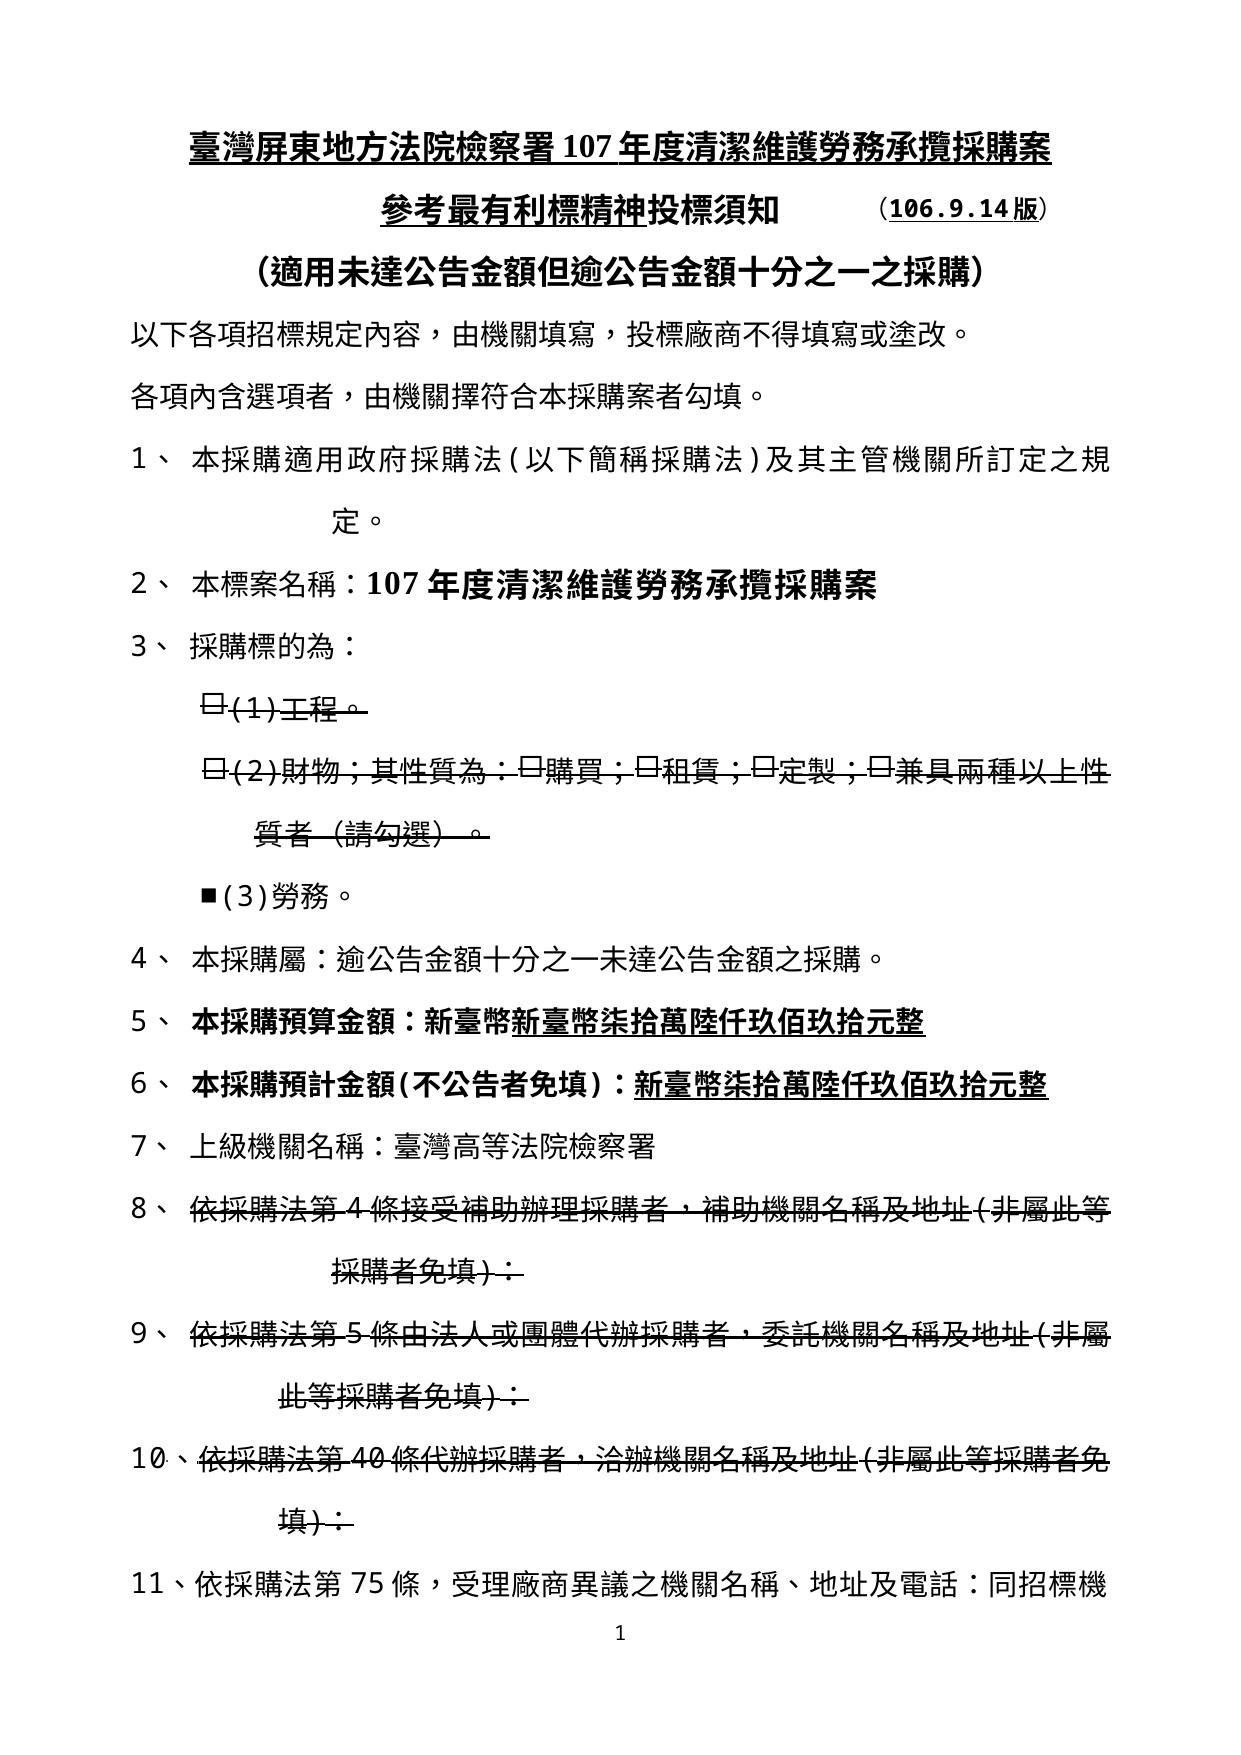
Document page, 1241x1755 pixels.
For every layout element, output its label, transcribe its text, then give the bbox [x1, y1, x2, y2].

text (2)財物；其性質為：購買；租賃；定製；兼具兩種以上性質者（請勾選）。 [130, 728, 1110, 853]
list 依採購法第4條接受補助辦理採購者，補助機關名稱及地址(非屬此等採購者免填)： [130, 1166, 1110, 1291]
list 依採購法第40條代辦採購者，洽辦機關名稱及地址(非屬此等採購者免填)： [130, 1416, 1110, 1541]
list 本採購預算金額：新臺幣新臺幣柒拾萬陸仟玖佰玖拾元整 [130, 978, 1110, 1041]
text 參考最有利標精神投標須知 （106.9.14版） [130, 166, 1110, 228]
list 本採購預計金額(不公告者免填)：新臺幣柒拾萬陸仟玖佰玖拾元整 [130, 1041, 1110, 1103]
list 本標案名稱：107年度清潔維護勞務承攬採購案 [130, 541, 1110, 603]
text （適用未達公告金額但逾公告金額十分之一之採購） [130, 228, 1110, 291]
list 依採購法第5條由法人或團體代辦採購者，委託機關名稱及地址(非屬此等採購者免填)： [130, 1291, 1110, 1416]
list 本採購適用政府採購法(以下簡稱採購法)及其主管機關所訂定之規定。 [130, 416, 1110, 541]
list 採購標的為： [130, 603, 1110, 666]
list 上級機關名稱：臺灣高等法院檢察署 [130, 1103, 1110, 1166]
text (1)工程。 [130, 666, 1110, 728]
text 臺灣屏東地方法院檢察署107年度清潔維護勞務承攬採購案 [130, 103, 1110, 166]
text ■(3)勞務。 [130, 853, 1110, 916]
list 依採購法第75條，受理廠商異議之機關名稱、地址及電話：同招標機 [130, 1541, 1110, 1603]
text 各項內含選項者，由機關擇符合本採購案者勾填。 [130, 353, 1110, 416]
list 本採購屬：逾公告金額十分之一未達公告金額之採購。 [130, 916, 1110, 978]
text 以下各項招標規定內容，由機關填寫，投標廠商不得填寫或塗改。 [130, 291, 1110, 353]
